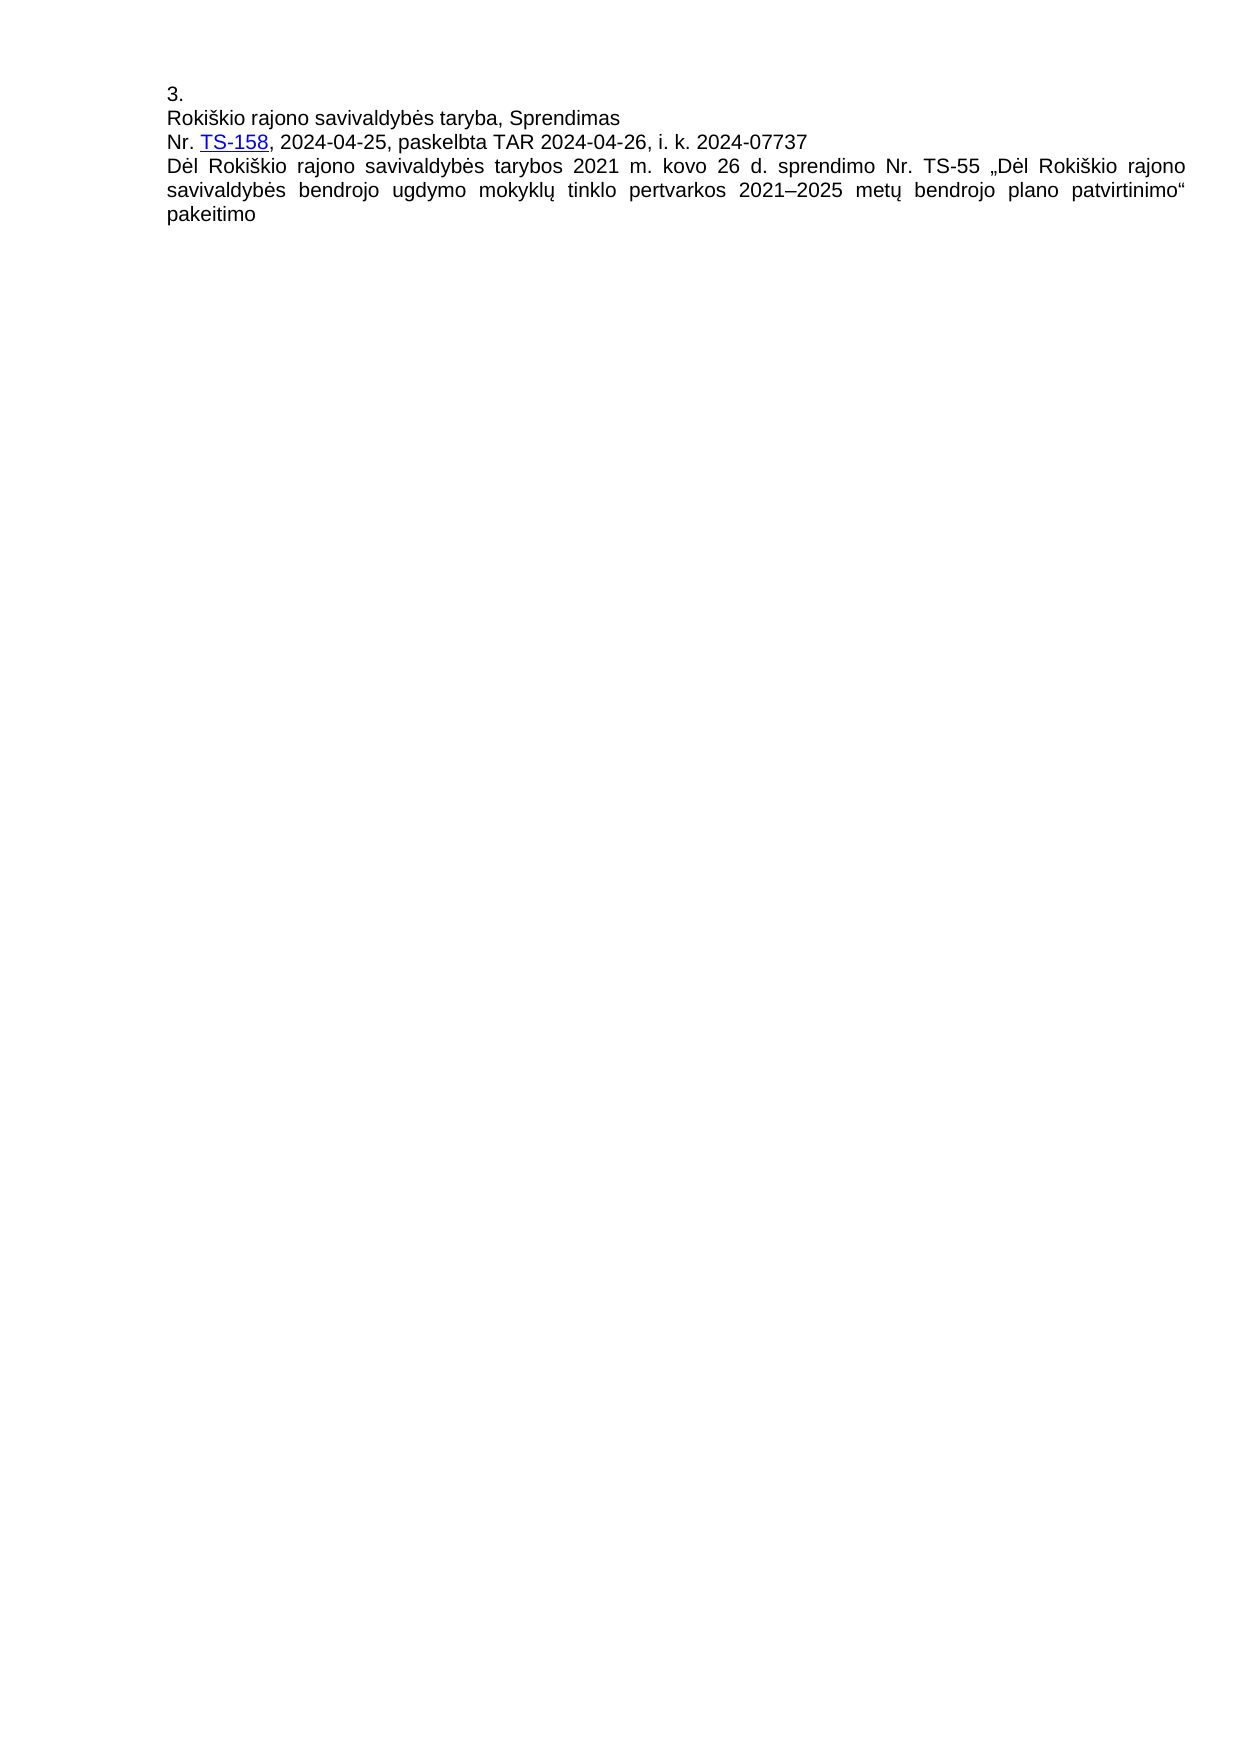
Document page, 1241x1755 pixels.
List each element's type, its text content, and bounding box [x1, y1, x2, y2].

text Dėl Rokiškio rajono savivaldybės tarybos 2021 m. kovo 26 d. sprendimo Nr. TS-55 „Dėl Rokiškio rajono savivaldybės bendrojo ugdymo mokyklų tinklo pertvarkos 2021–2025 metų bendrojo plano patvirtinimo“ pakeitimo [167, 154, 1186, 226]
text 3. [167, 82, 1186, 106]
text Nr. TS-158, 2024-04-25, paskelbta TAR 2024-04-26, i. k. 2024-07737 [167, 130, 1186, 154]
text Rokiškio rajono savivaldybės taryba, Sprendimas [167, 106, 1186, 130]
